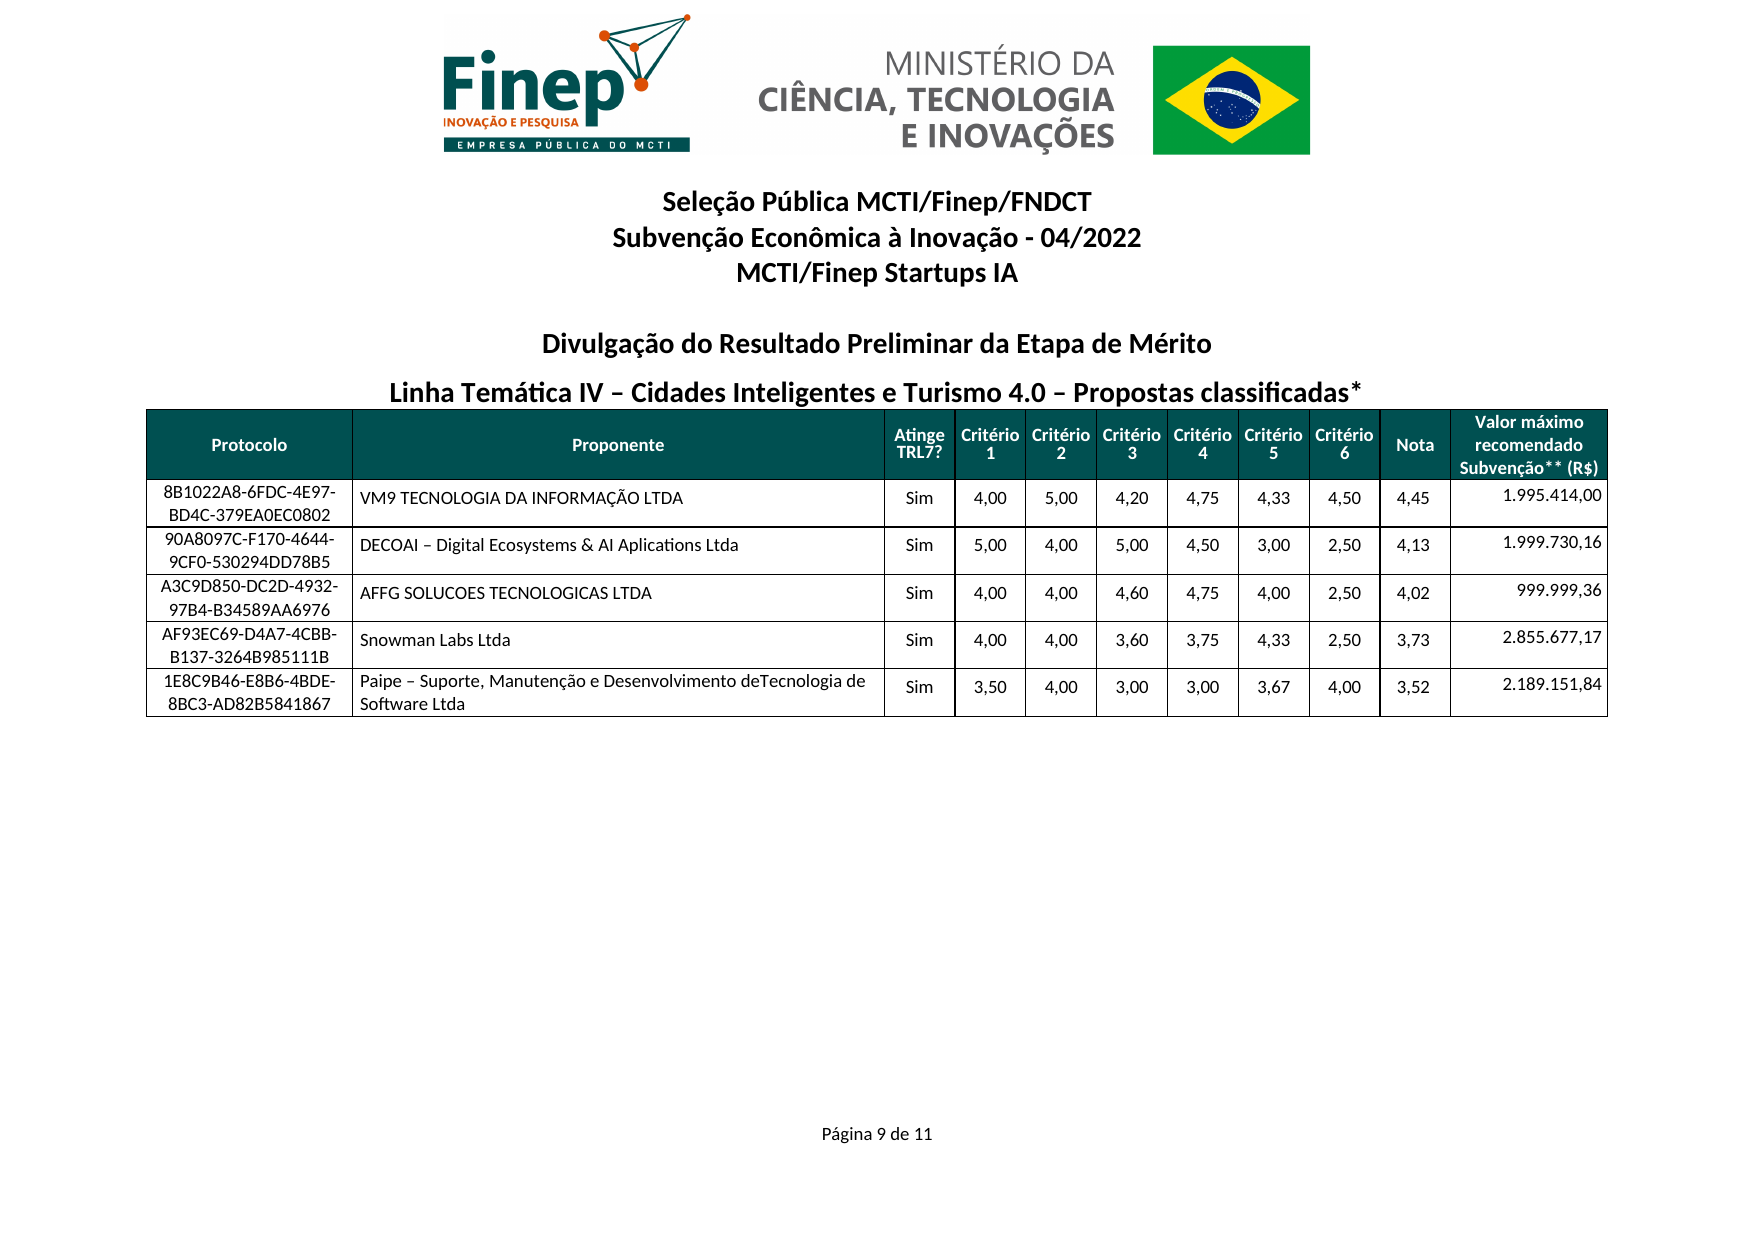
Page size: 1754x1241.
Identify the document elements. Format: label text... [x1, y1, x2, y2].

table_cell 4,75 [1168, 575, 1238, 621]
table_cell 3,00 [1239, 528, 1309, 574]
table_cell 4,00 [956, 480, 1025, 526]
table_cell 3,67 [1239, 669, 1309, 716]
table_cell Sim [885, 480, 954, 526]
table_cell A3C9D850-DC2D-4932-97B4-B34589AA6976 [147, 575, 352, 621]
table_cell 3,00 [1097, 669, 1167, 716]
table_cell 2,50 [1310, 575, 1379, 621]
table_cell 5,00 [1026, 480, 1096, 526]
table_cell 3,73 [1381, 622, 1450, 668]
table_cell 4,50 [1310, 480, 1379, 526]
table_cell 3,75 [1168, 622, 1238, 668]
table_cell 4,60 [1097, 575, 1167, 621]
table_header Critério 6 [1310, 410, 1379, 479]
table_cell VM9 TECNOLOGIA DA INFORMAÇÃO LTDA [353, 480, 884, 526]
table_cell 2.855.677,17 [1451, 622, 1607, 668]
table_cell 4,00 [1026, 528, 1096, 574]
table_cell 4,75 [1168, 480, 1238, 526]
table_header Atinge TRL7? [885, 410, 954, 479]
table_cell Paipe – Suporte, Manutenção e Desenvolvimento deTecnologia de Software Ltda [353, 669, 884, 716]
table_cell 4,00 [1239, 575, 1309, 621]
table_cell 4,00 [1026, 669, 1096, 716]
table_cell 2.189.151,84 [1451, 669, 1607, 716]
table_cell 4,50 [1168, 528, 1238, 574]
table_header Nota [1381, 410, 1450, 479]
table_cell 4,45 [1381, 480, 1450, 526]
table_cell DECOAI – Digital Ecosystems & AI Aplications Ltda [353, 528, 884, 574]
table_cell 3,60 [1097, 622, 1167, 668]
table_cell Sim [885, 528, 954, 574]
table_cell 2,50 [1310, 622, 1379, 668]
table_cell Sim [885, 622, 954, 668]
table_cell 4,00 [1026, 622, 1096, 668]
table_cell 5,00 [956, 528, 1025, 574]
table_cell 90A8097C-F170-4644-9CF0-530294DD78B5 [147, 528, 352, 574]
table_cell 4,00 [1310, 669, 1379, 716]
table_cell 4,13 [1381, 528, 1450, 574]
table_cell Snowman Labs Ltda [353, 622, 884, 668]
table_cell 999.999,36 [1451, 575, 1607, 621]
table_cell 4,33 [1239, 480, 1309, 526]
table_cell 4,00 [956, 575, 1025, 621]
table_header Critério 3 [1097, 410, 1167, 479]
table_cell 2,50 [1310, 528, 1379, 574]
table_cell 4,33 [1239, 622, 1309, 668]
table_header Valor máximo recomendado Subvenção** (R$) [1451, 410, 1607, 479]
table_cell 8B1022A8-6FDC-4E97-BD4C-379EA0EC0802 [147, 480, 352, 526]
table_cell 1.995.414,00 [1451, 480, 1607, 526]
table_cell 5,00 [1097, 528, 1167, 574]
table_cell Sim [885, 575, 954, 621]
table_cell 4,00 [956, 622, 1025, 668]
table_cell 1.999.730,16 [1451, 528, 1607, 574]
table_cell 3,52 [1381, 669, 1450, 716]
table_cell 3,00 [1168, 669, 1238, 716]
table_header Critério 4 [1168, 410, 1238, 479]
table_cell 4,00 [1026, 575, 1096, 621]
table_header Critério 1 [956, 410, 1025, 479]
table_header Proponente [353, 410, 884, 479]
table_header Protocolo [147, 410, 352, 479]
table_header Critério 2 [1026, 410, 1096, 479]
table_cell AF93EC69-D4A7-4CBB-B137-3264B985111B [147, 622, 352, 668]
table_cell 4,02 [1381, 575, 1450, 621]
table_header Critério 5 [1239, 410, 1309, 479]
table_cell AFFG SOLUCOES TECNOLOGICAS LTDA [353, 575, 884, 621]
table_cell 1E8C9B46-E8B6-4BDE-8BC3-AD82B5841867 [147, 669, 352, 716]
table_cell Sim [885, 669, 954, 716]
table_cell 4,20 [1097, 480, 1167, 526]
table_cell 3,50 [956, 669, 1025, 716]
